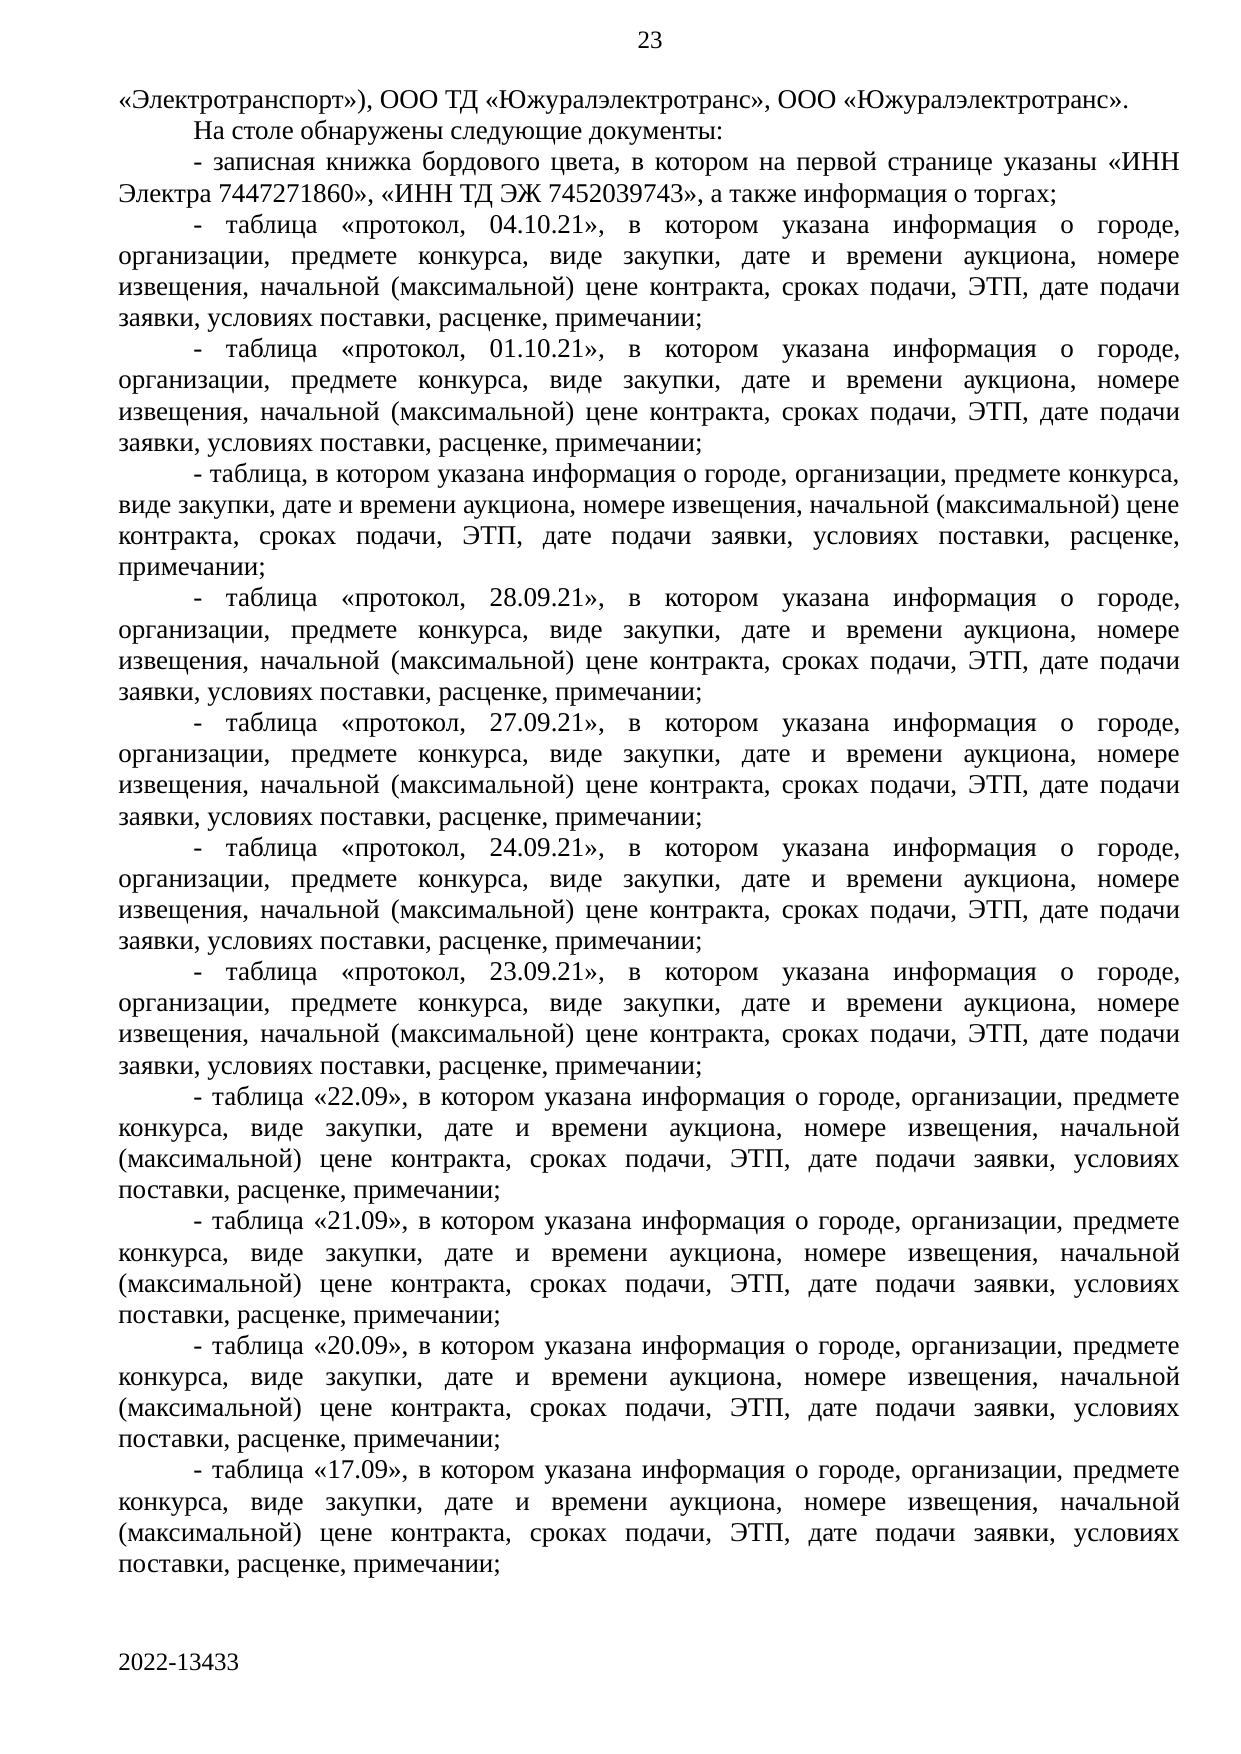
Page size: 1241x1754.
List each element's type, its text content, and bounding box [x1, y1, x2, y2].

text - таблица «21.09», в котором указана информация о городе, организации, предмете конкурса, виде закупки, дате и времени аукциона, номере извещения, начальной (максимальной) цене контракта, сроках подачи, ЭТП, дате подачи заявки, условиях поставки, расценке, примечании; [118, 1204, 1181, 1329]
text - таблица «протокол, 27.09.21», в котором указана информация о городе, организации, предмете конкурса, виде закупки, дате и времени аукциона, номере извещения, начальной (максимальной) цене контракта, сроках подачи, ЭТП, дате подачи заявки, условиях поставки, расценке, примечании; [118, 706, 1181, 831]
text - таблица «протокол, 28.09.21», в котором указана информация о городе, организации, предмете конкурса, виде закупки, дате и времени аукциона, номере извещения, начальной (максимальной) цене контракта, сроках подачи, ЭТП, дате подачи заявки, условиях поставки, расценке, примечании; [118, 582, 1181, 706]
text На столе обнаружены следующие документы: [118, 114, 1181, 146]
text - таблица «протокол, 01.10.21», в котором указана информация о городе, организации, предмете конкурса, виде закупки, дате и времени аукциона, номере извещения, начальной (максимальной) цене контракта, сроках подачи, ЭТП, дате подачи заявки, условиях поставки, расценке, примечании; [118, 332, 1181, 457]
text - таблица «17.09», в котором указана информация о городе, организации, предмете конкурса, виде закупки, дате и времени аукциона, номере извещения, начальной (максимальной) цене контракта, сроках подачи, ЭТП, дате подачи заявки, условиях поставки, расценке, примечании; [118, 1454, 1181, 1578]
text - записная книжка бордового цвета, в котором на первой странице указаны «ИНН Электра 7447271860», «ИНН ТД ЭЖ 7452039743», а также информация о торгах; [118, 146, 1181, 208]
text - таблица «протокол, 24.09.21», в котором указана информация о городе, организации, предмете конкурса, виде закупки, дате и времени аукциона, номере извещения, начальной (максимальной) цене контракта, сроках подачи, ЭТП, дате подачи заявки, условиях поставки, расценке, примечании; [118, 831, 1181, 955]
text - таблица «20.09», в котором указана информация о городе, организации, предмете конкурса, виде закупки, дате и времени аукциона, номере извещения, начальной (максимальной) цене контракта, сроках подачи, ЭТП, дате подачи заявки, условиях поставки, расценке, примечании; [118, 1329, 1181, 1454]
text - таблица, в котором указана информация о городе, организации, предмете конкурса, виде закупки, дате и времени аукциона, номере извещения, начальной (максимальной) цене контракта, сроках подачи, ЭТП, дате подачи заявки, условиях поставки, расценке, примечании; [118, 457, 1181, 582]
text «Электротранспорт»), ООО ТД «Южуралэлектротранс», ООО «Южуралэлектротранс». [118, 83, 1181, 114]
text - таблица «протокол, 04.10.21», в котором указана информация о городе, организации, предмете конкурса, виде закупки, дате и времени аукциона, номере извещения, начальной (максимальной) цене контракта, сроках подачи, ЭТП, дате подачи заявки, условиях поставки, расценке, примечании; [118, 208, 1181, 332]
text - таблица «22.09», в котором указана информация о городе, организации, предмете конкурса, виде закупки, дате и времени аукциона, номере извещения, начальной (максимальной) цене контракта, сроках подачи, ЭТП, дате подачи заявки, условиях поставки, расценке, примечании; [118, 1080, 1181, 1204]
text - таблица «протокол, 23.09.21», в котором указана информация о городе, организации, предмете конкурса, виде закупки, дате и времени аукциона, номере извещения, начальной (максимальной) цене контракта, сроках подачи, ЭТП, дате подачи заявки, условиях поставки, расценке, примечании; [118, 955, 1181, 1080]
